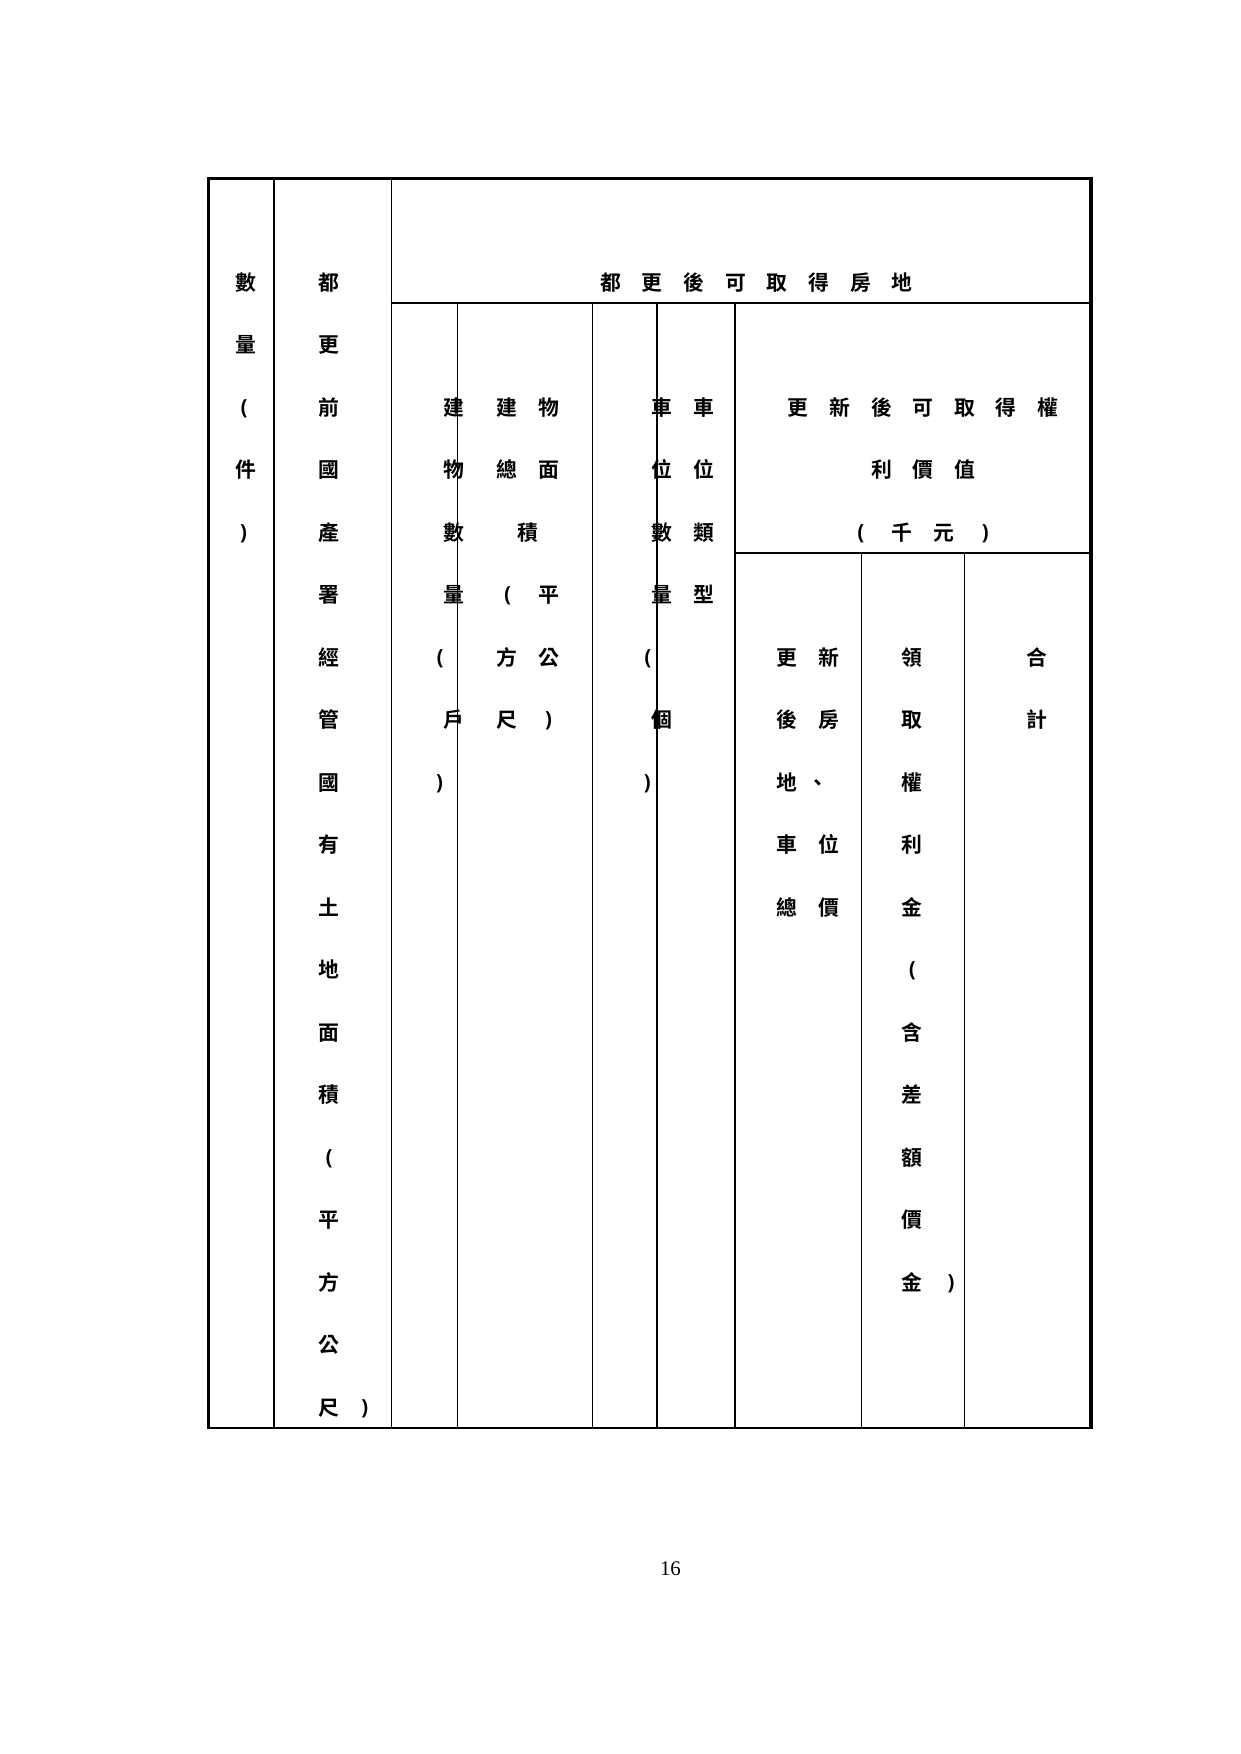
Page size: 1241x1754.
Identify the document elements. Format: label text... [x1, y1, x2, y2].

table_cell 更新後房地、車位總價 [736, 554, 861, 1427]
table_cell 建物總面積 (平方公尺) [458, 304, 592, 1427]
table_header 都更前國產署經管國有土地面積(平方公尺) [275, 180, 391, 1427]
table_cell 車位 類型 [658, 304, 734, 1427]
table_cell 車位 數量 (個) [593, 304, 656, 1427]
table_cell 更新後可取得權利價值 (千元) [736, 304, 1089, 552]
table_cell 建物數量 (戶) [392, 304, 457, 1427]
table_header 都更後可取得房地 [392, 180, 1089, 302]
table_cell 領取權利 金(含差額價金) [862, 554, 964, 1427]
table_header 數量 (件) [210, 180, 273, 1427]
table_cell 合計 [965, 554, 1089, 1427]
